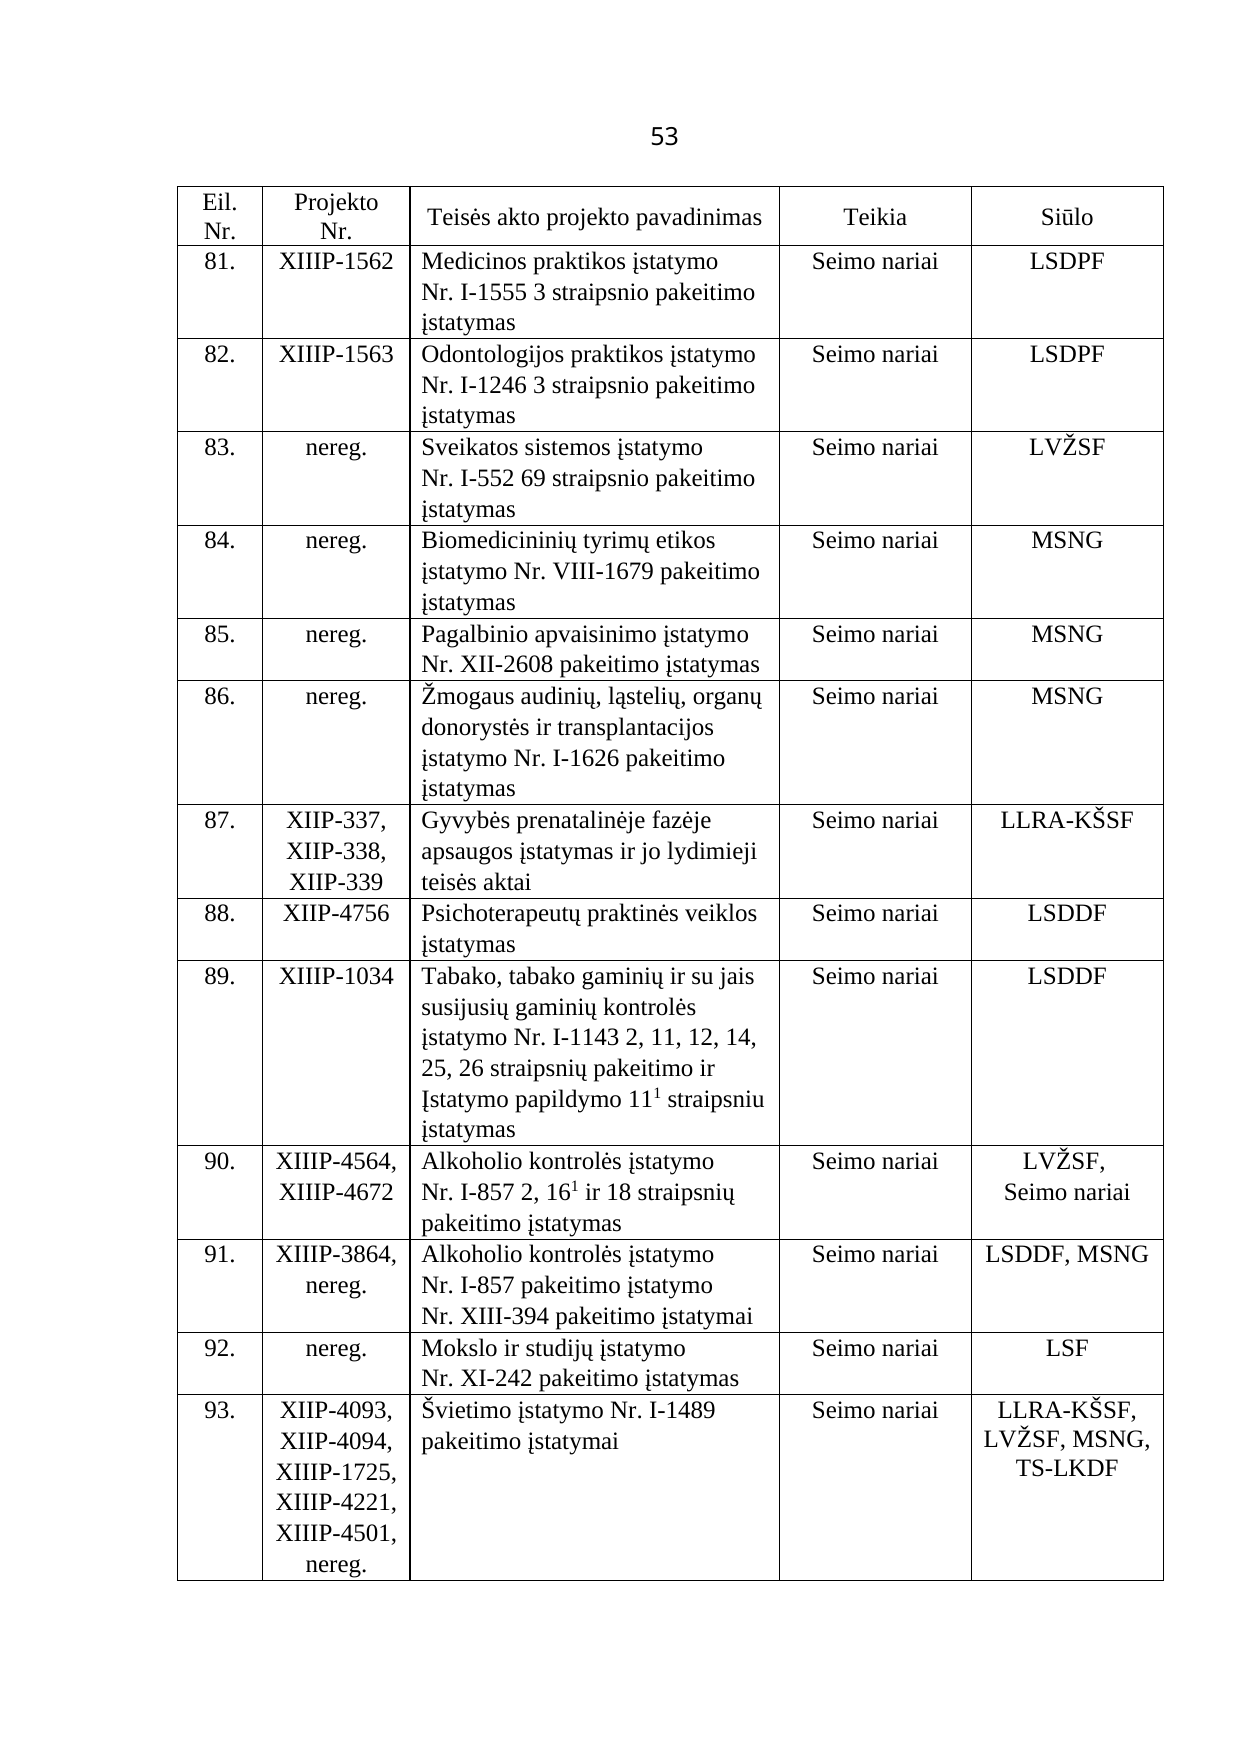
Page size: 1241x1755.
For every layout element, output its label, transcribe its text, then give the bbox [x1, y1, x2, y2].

table_cell Seimo nariai [780, 1146, 971, 1238]
table_cell XIIIP-4564, XIIIP-4672 [263, 1146, 409, 1238]
table_cell Tabako, tabako gaminių ir su jais susijusių gaminių kontrolės įstatymo Nr. I-1143 2, 11, 12, 14, 25, 26 straipsnių pakeitimo ir Įstatymo papildymo 111 straipsniu įstatymas [411, 961, 779, 1145]
table_cell Odontologijos praktikos įstatymo Nr. I-1246 3 straipsnio pakeitimo įstatymas [411, 339, 779, 431]
table_cell XIIIP-1034 [263, 961, 409, 1145]
table_cell LVŽSF, Seimo nariai [972, 1146, 1163, 1238]
table_cell 81. [178, 246, 262, 338]
table_header Teisės akto projekto pavadinimas [411, 187, 779, 245]
table_cell Alkoholio kontrolės įstatymo Nr. I-857 2, 161 ir 18 straipsnių pakeitimo įstatymas [411, 1146, 779, 1238]
table_cell nereg. [263, 619, 409, 680]
table_cell 93. [178, 1395, 262, 1580]
table_cell LSDDF, MSNG [972, 1240, 1163, 1332]
table_header Siūlo [972, 187, 1163, 245]
table_cell LLRA-KŠSF [972, 805, 1163, 897]
table_cell 86. [178, 681, 262, 804]
table_cell XIIIP-3864, nereg. [263, 1240, 409, 1332]
table_cell Seimo nariai [780, 961, 971, 1145]
table_cell 84. [178, 526, 262, 618]
table_cell MSNG [972, 681, 1163, 804]
table_cell Medicinos praktikos įstatymo Nr. I-1555 3 straipsnio pakeitimo įstatymas [411, 246, 779, 338]
table_cell LSDDF [972, 961, 1163, 1145]
table_cell Seimo nariai [780, 339, 971, 431]
table_cell XIIIP-1563 [263, 339, 409, 431]
table_cell Pagalbinio apvaisinimo įstatymo Nr. XII-2608 pakeitimo įstatymas [411, 619, 779, 680]
table_cell Seimo nariai [780, 526, 971, 618]
table_cell 89. [178, 961, 262, 1145]
table_cell Seimo nariai [780, 619, 971, 680]
table_cell 83. [178, 432, 262, 524]
table_cell XIIP-4093, XIIP-4094, XIIIP-1725, XIIIP-4221, XIIIP-4501, nereg. [263, 1395, 409, 1580]
table_cell Seimo nariai [780, 246, 971, 338]
table_cell MSNG [972, 619, 1163, 680]
table_cell Sveikatos sistemos įstatymo Nr. I‑552 69 straipsnio pakeitimo įstatymas [411, 432, 779, 524]
table_cell LVŽSF [972, 432, 1163, 524]
table_cell Mokslo ir studijų įstatymo Nr. XI‑242 pakeitimo įstatymas [411, 1333, 779, 1394]
table_cell 82. [178, 339, 262, 431]
table_cell 91. [178, 1240, 262, 1332]
table_cell Žmogaus audinių, ląstelių, organų donorystės ir transplantacijos įstatymo Nr. I-1626 pakeitimo įstatymas [411, 681, 779, 804]
table_cell LSDPF [972, 246, 1163, 338]
table_cell XIIIP-1562 [263, 246, 409, 338]
table_cell Psichoterapeutų praktinės veiklos įstatymas [411, 899, 779, 960]
table_cell XIIP-337, XIIP-338, XIIP-339 [263, 805, 409, 897]
table_cell 90. [178, 1146, 262, 1238]
table_cell LSF [972, 1333, 1163, 1394]
table_cell Seimo nariai [780, 681, 971, 804]
table_cell Seimo nariai [780, 1333, 971, 1394]
table_cell 88. [178, 899, 262, 960]
table_cell 85. [178, 619, 262, 680]
table_cell Alkoholio kontrolės įstatymo Nr. I-857 pakeitimo įstatymo Nr. XIII-394 pakeitimo įstatymai [411, 1240, 779, 1332]
table_cell Biomedicininių tyrimų etikos įstatymo Nr. VIII-1679 pakeitimo įstatymas [411, 526, 779, 618]
table_cell nereg. [263, 681, 409, 804]
table_header Teikia [780, 187, 971, 245]
table_cell Seimo nariai [780, 899, 971, 960]
table_header Projekto Nr. [263, 187, 409, 245]
table_cell nereg. [263, 526, 409, 618]
table_cell Gyvybės prenatalinėje fazėje apsaugos įstatymas ir jo lydimieji teisės aktai [411, 805, 779, 897]
table_cell Seimo nariai [780, 1395, 971, 1580]
table_cell nereg. [263, 1333, 409, 1394]
table_cell 87. [178, 805, 262, 897]
table_cell XIIP-4756 [263, 899, 409, 960]
table_cell MSNG [972, 526, 1163, 618]
table_cell Seimo nariai [780, 805, 971, 897]
table_cell nereg. [263, 432, 409, 524]
table_cell 92. [178, 1333, 262, 1394]
table_cell Seimo nariai [780, 432, 971, 524]
table_cell LSDPF [972, 339, 1163, 431]
table_cell Seimo nariai [780, 1240, 971, 1332]
table_header Eil. Nr. [178, 187, 262, 245]
table_cell Švietimo įstatymo Nr. I-1489 pakeitimo įstatymai [411, 1395, 779, 1580]
table_cell LLRA-KŠSF, LVŽSF, MSNG, TS-LKDF [972, 1395, 1163, 1580]
table_cell LSDDF [972, 899, 1163, 960]
